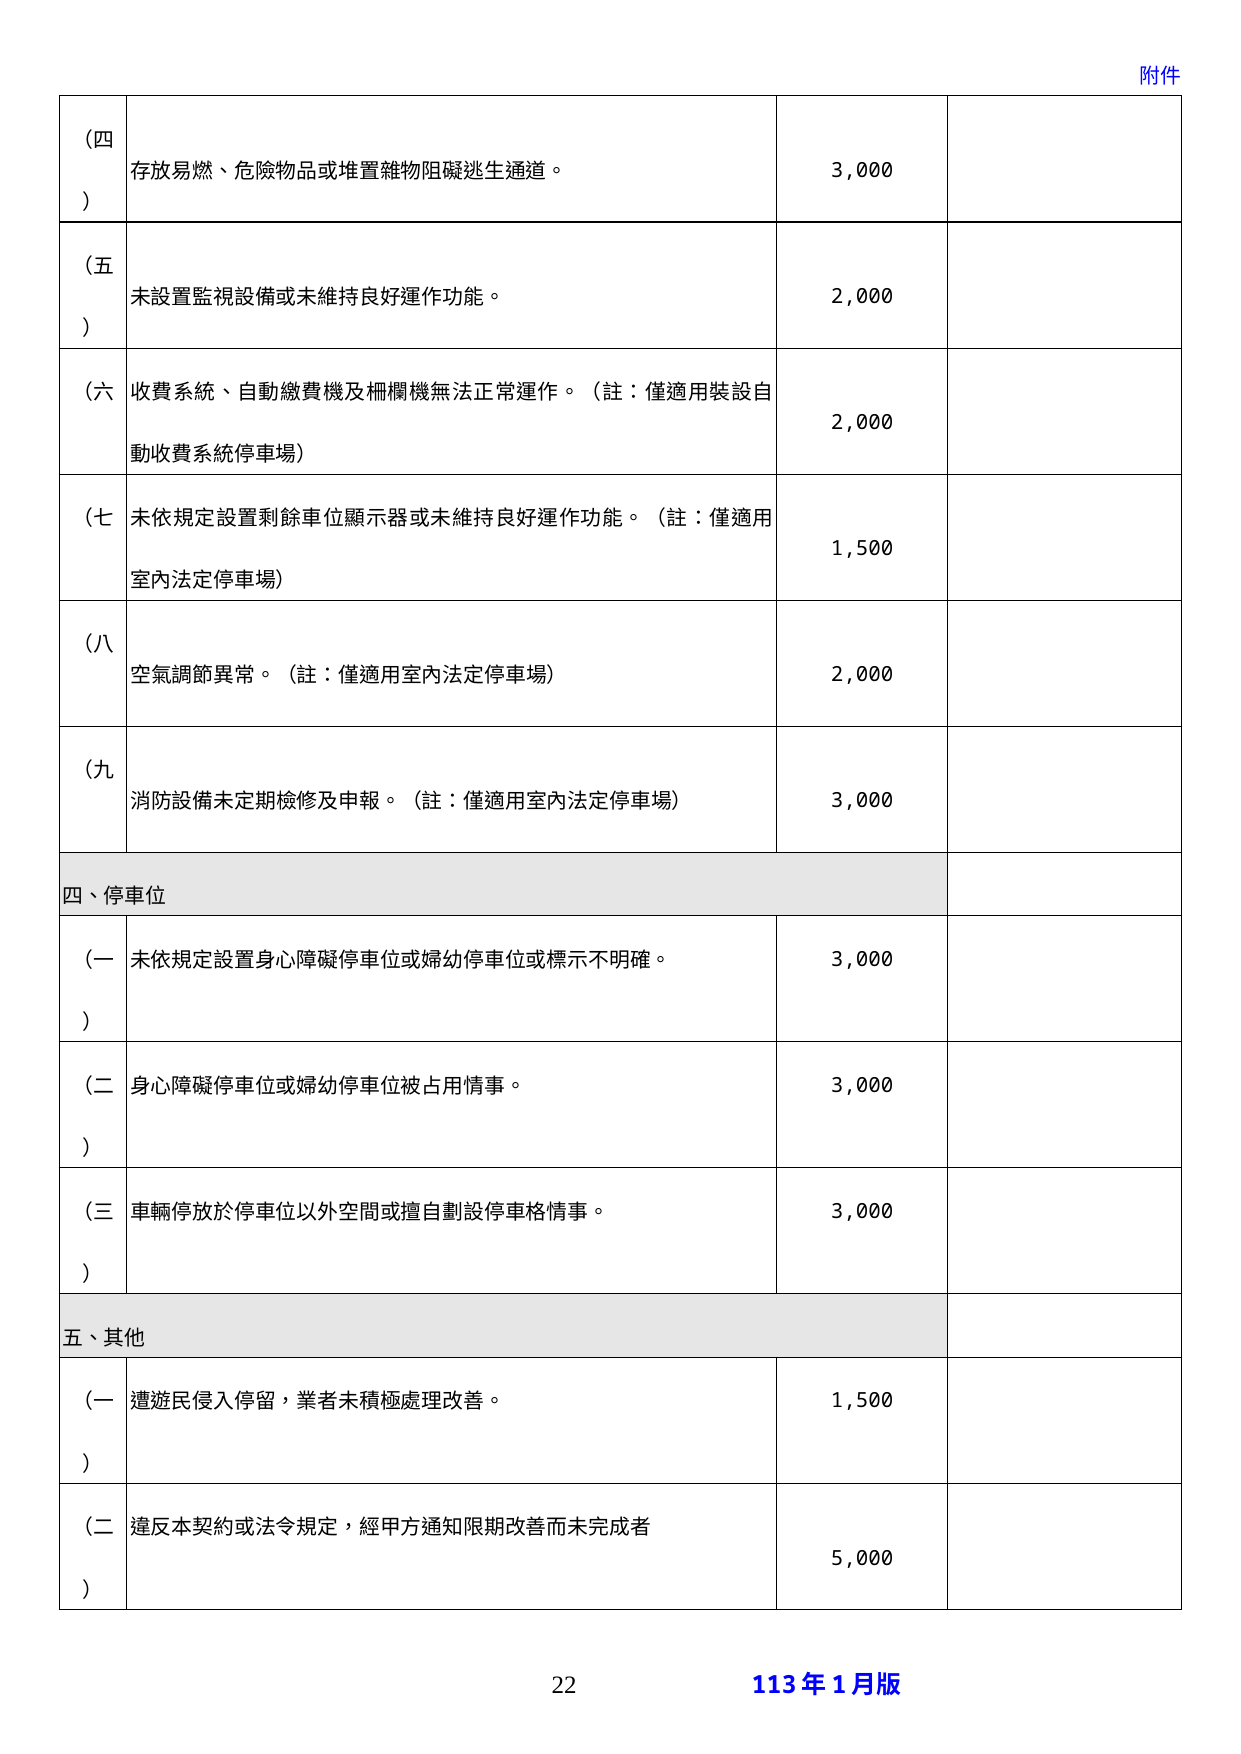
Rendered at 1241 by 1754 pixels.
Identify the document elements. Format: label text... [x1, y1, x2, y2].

table_cell 3,000 [777, 96, 947, 221]
table_cell 車輛停放於停車位以外空間或擅自劃設停車格情事。 [127, 1168, 776, 1293]
table_cell 收費系統、自動繳費機及柵欄機無法正常運作。（註：僅適用裝設自動收費系統停車場） [127, 349, 776, 473]
table_cell 1,500 [777, 1358, 947, 1483]
table_cell （六） [60, 349, 126, 473]
table_cell （五） [60, 223, 126, 347]
table_cell （九） [60, 727, 126, 852]
table_cell 四、停車位 [60, 853, 947, 915]
table_cell [948, 475, 1181, 599]
table_cell 5,000 [777, 1484, 947, 1609]
table_cell 3,000 [777, 727, 947, 852]
table_cell 未依規定設置身心障礙停車位或婦幼停車位或標示不明確。 [127, 916, 776, 1041]
table_cell [948, 96, 1181, 221]
table_cell [948, 1168, 1181, 1293]
table_cell [948, 349, 1181, 473]
table_cell [948, 1294, 1181, 1357]
table_cell 3,000 [777, 916, 947, 1041]
table_cell [948, 853, 1181, 915]
table_cell （三） [60, 1168, 126, 1293]
table_cell [948, 1358, 1181, 1483]
table_cell （八） [60, 601, 126, 726]
table_cell 違反本契約或法令規定，經甲方通知限期改善而未完成者 [127, 1484, 776, 1609]
table_cell 消防設備未定期檢修及申報。（註：僅適用室內法定停車場） [127, 727, 776, 852]
table_cell （七） [60, 475, 126, 599]
table_cell [948, 1484, 1181, 1609]
table_cell 3,000 [777, 1042, 947, 1167]
table_cell 1,500 [777, 475, 947, 599]
table_cell 未依規定設置剩餘車位顯示器或未維持良好運作功能。（註：僅適用室內法定停車場） [127, 475, 776, 599]
table_cell 3,000 [777, 1168, 947, 1293]
table_cell （二） [60, 1484, 126, 1609]
table_cell 2,000 [777, 349, 947, 473]
table_cell （一） [60, 916, 126, 1041]
table_cell [948, 1042, 1181, 1167]
table_cell 2,000 [777, 223, 947, 347]
table_cell [948, 223, 1181, 347]
table_cell 身心障礙停車位或婦幼停車位被占用情事。 [127, 1042, 776, 1167]
table_cell [948, 727, 1181, 852]
table_cell [948, 916, 1181, 1041]
table_cell [948, 601, 1181, 726]
table_cell 未設置監視設備或未維持良好運作功能。 [127, 223, 776, 347]
table_cell 2,000 [777, 601, 947, 726]
table_cell （二） [60, 1042, 126, 1167]
table_cell （一） [60, 1358, 126, 1483]
table_cell 空氣調節異常。（註：僅適用室內法定停車場） [127, 601, 776, 726]
table_cell 遭遊民侵入停留，業者未積極處理改善。 [127, 1358, 776, 1483]
table_cell 存放易燃、危險物品或堆置雜物阻礙逃生通道。 [127, 96, 776, 221]
table_cell 五、其他 [60, 1294, 947, 1357]
table_cell （四） [60, 96, 126, 221]
